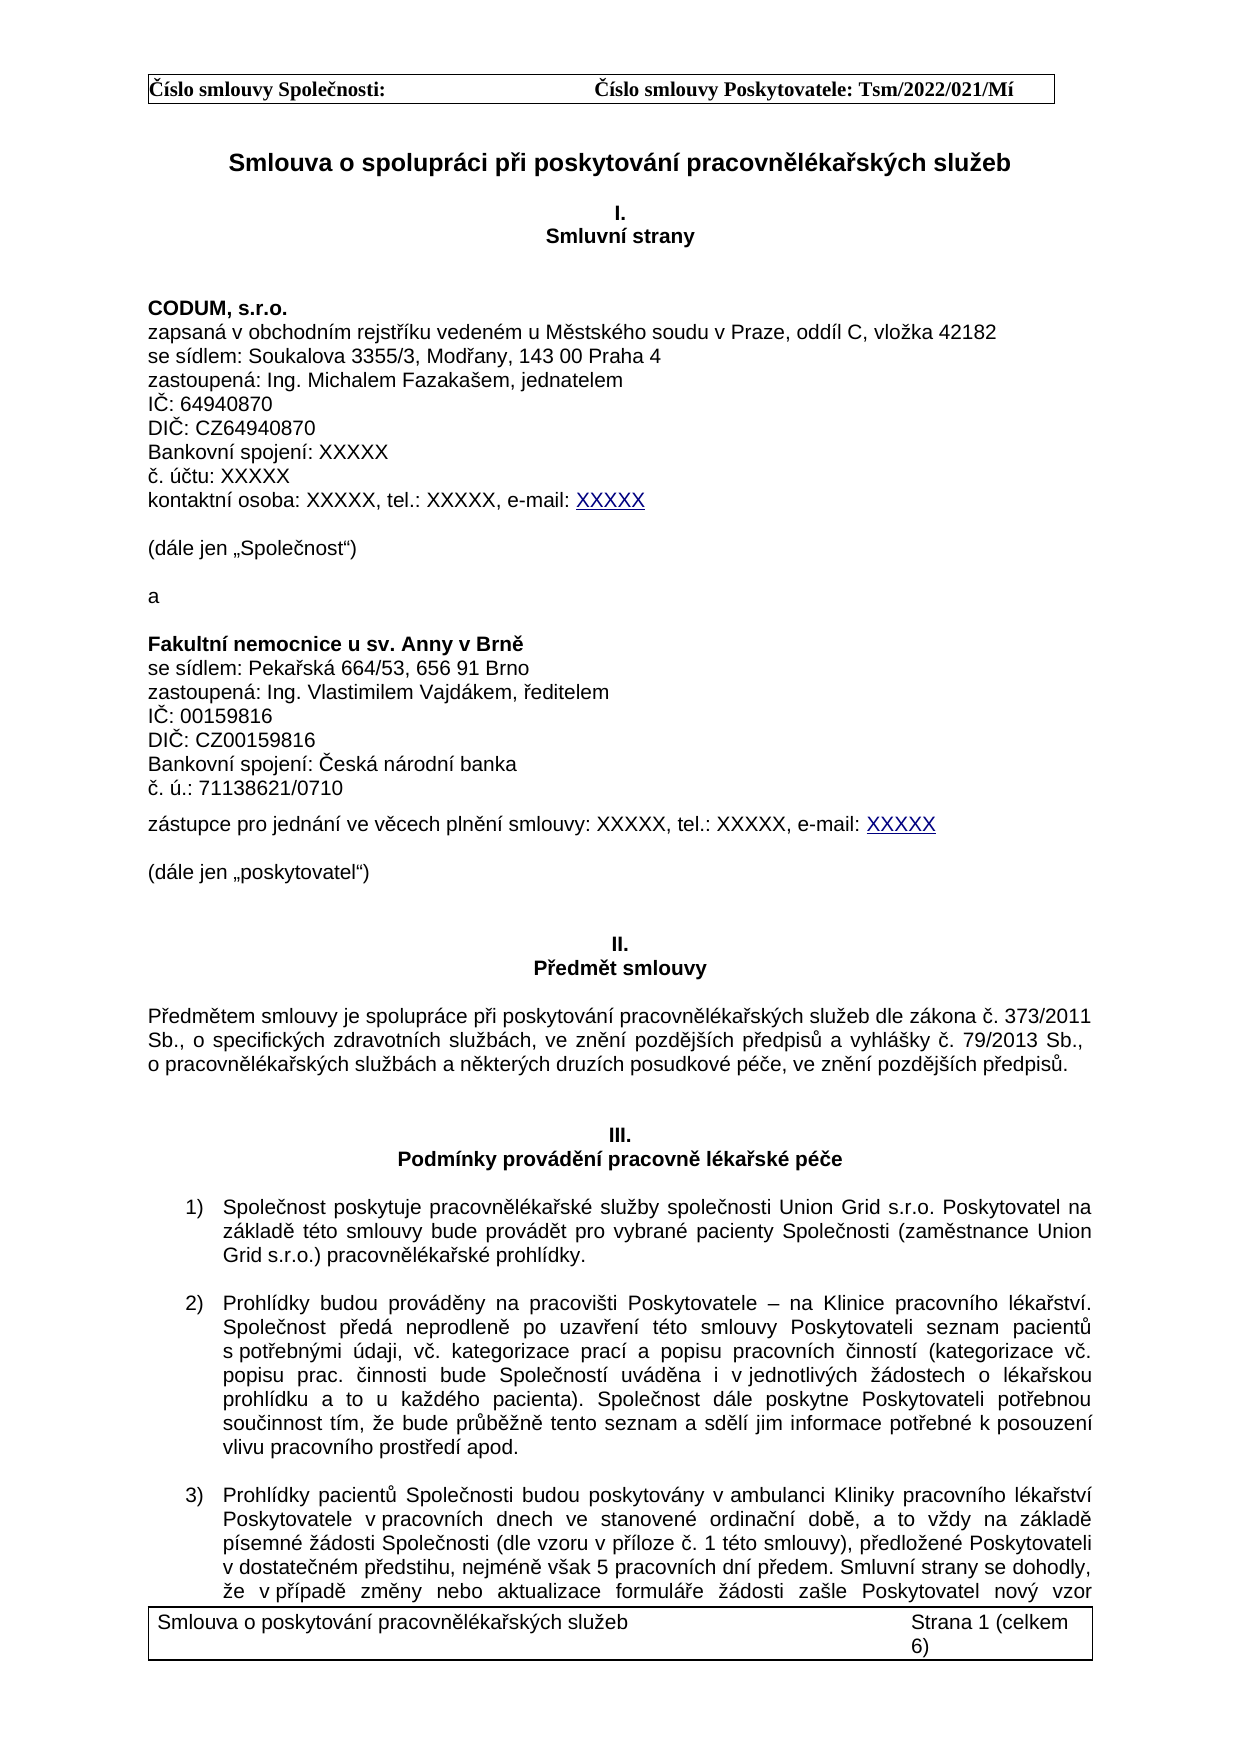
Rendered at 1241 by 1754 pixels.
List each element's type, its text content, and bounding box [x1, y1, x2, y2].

text Smlouva o spolupráci při poskytování pracovnělékařských služeb [148, 148, 1093, 176]
text zastoupená: Ing. Vlastimilem Vajdákem, ředitelem [148, 679, 1093, 703]
text zastoupená: Ing. Michalem Fazakašem, jednatelem [148, 368, 1093, 392]
text Bankovní spojení: Česká národní banka [148, 751, 1093, 775]
text IČ: 00159816 [148, 703, 1093, 727]
text DIČ: CZ00159816 [148, 727, 1093, 751]
list Prohlídky budou prováděny na pracovišti Poskytovatele – na Klinice pracovního lékařství. Společnost předá neprodleně po uzavření této smlouvy Poskytovateli seznam pacientů s potřebnými údaji, vč. kategorizace prací a popisu pracovních činností (kategorizace vč. popisu prac. činnosti bude Společností uváděna i v jednotlivých žádostech o lékařskou prohlídku a to u každého pacienta). Společnost dále poskytne Poskytovateli potřebnou součinnost tím, že bude průběžně tento seznam a sdělí jim informace potřebné k posouzení vlivu pracovního prostředí apod. [185, 1291, 1093, 1459]
text a [148, 584, 1093, 608]
text Předmět smlouvy [148, 956, 1093, 979]
text I. [148, 200, 1093, 224]
text II. [148, 932, 1093, 956]
text DIČ: CZ64940870 [148, 416, 1093, 440]
text (dále jen „poskytovatel“) [148, 860, 1093, 884]
text Fakultní nemocnice u sv. Anny v Brně [148, 632, 1093, 656]
text č. ú.: 71138621/0710 [148, 775, 1093, 799]
text Předmětem smlouvy je spolupráce při poskytování pracovnělékařských služeb dle zákona č. 373/2011 Sb., o specifických zdravotních službách, ve znění pozdějších předpisů a vyhlášky č. 79/2013 Sb., o pracovnělékařských službách a některých druzích posudkové péče, ve znění pozdějších předpisů. [148, 1003, 1093, 1075]
text Smluvní strany [148, 224, 1093, 248]
list Prohlídky pacientů Společnosti budou poskytovány v ambulanci Kliniky pracovního lékařství Poskytovatele v pracovních dnech ve stanovené ordinační době, a to vždy na základě písemné žádosti Společnosti (dle vzoru v příloze č. 1 této smlouvy), předložené Poskytovateli v dostatečném předstihu, nejméně však 5 pracovních dní předem. Smluvní strany se dohodly, že v případě změny nebo aktualizace formuláře žádosti zašle Poskytovatel nový vzor [185, 1483, 1093, 1602]
text IČ: 64940870 [148, 392, 1093, 416]
text zástupce pro jednání ve věcech plnění smlouvy: XXXXX, tel.: XXXXX, e-mail: XXXXX [148, 812, 1093, 836]
text Podmínky provádění pracovně lékařské péče [148, 1147, 1093, 1171]
text kontaktní osoba: XXXXX, tel.: XXXXX, e-mail: XXXXX [148, 488, 1093, 512]
text Bankovní spojení: XXXXX [148, 440, 1093, 464]
text zapsaná v obchodním rejstříku vedeném u Městského soudu v Praze, oddíl C, vložka 42182 [148, 320, 1093, 344]
text CODUM, s.r.o. [148, 272, 1093, 320]
text se sídlem: Soukalova 3355/3, Modřany, 143 00 Praha 4 [148, 344, 1093, 368]
text III. [148, 1123, 1093, 1147]
list Společnost poskytuje pracovnělékařské služby společnosti Union Grid s.r.o. Poskytovatel na základě této smlouvy bude provádět pro vybrané pacienty Společnosti (zaměstnance Union Grid s.r.o.) pracovnělékařské prohlídky. [185, 1195, 1093, 1267]
text (dále jen „Společnost“) [148, 536, 1093, 560]
text se sídlem: Pekařská 664/53, 656 91 Brno [148, 656, 1093, 679]
text č. účtu: XXXXX [148, 464, 1093, 488]
